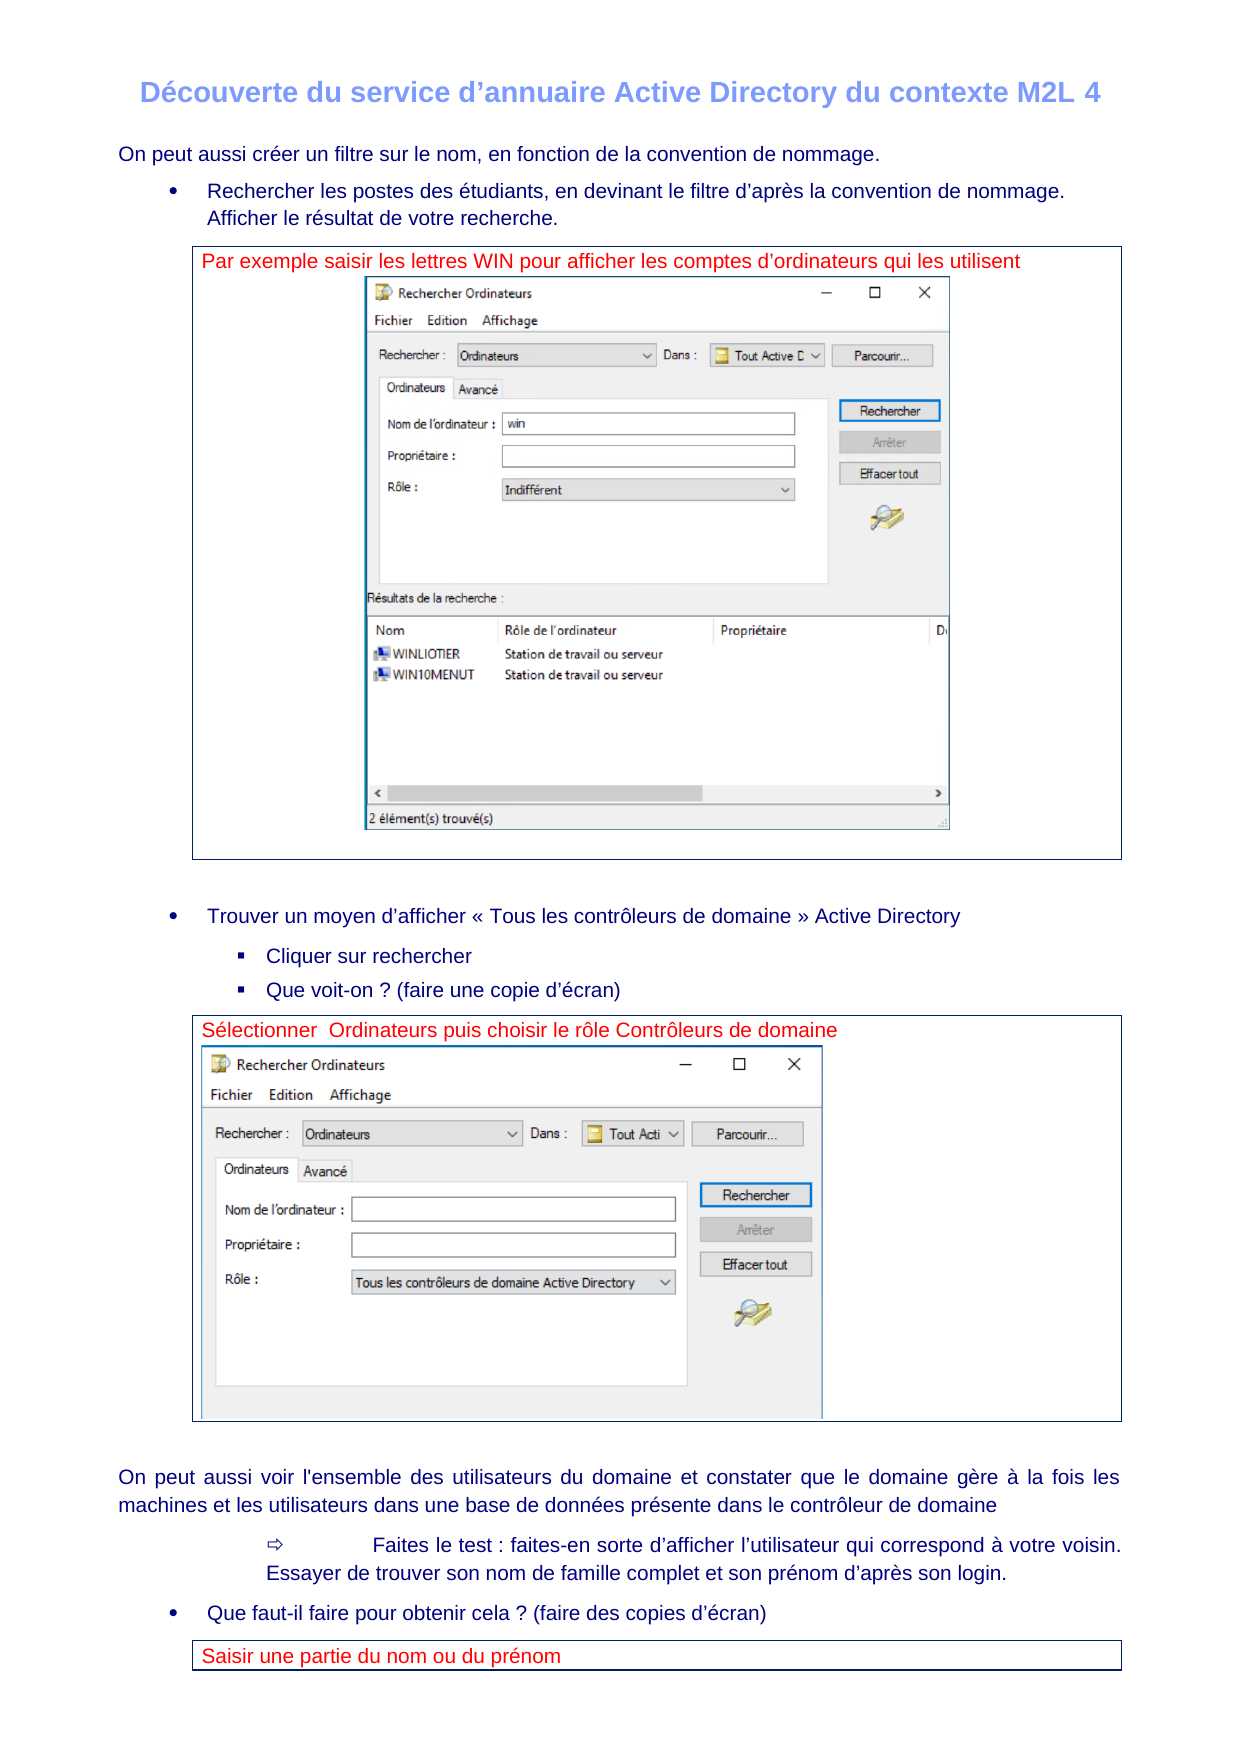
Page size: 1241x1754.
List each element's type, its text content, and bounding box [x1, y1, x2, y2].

list Trouver un moyen d’afficher « Tous les contrôleurs de domaine » Active Directory [169, 903, 1122, 927]
text Par exemple saisir les lettres WIN pour afficher les comptes d’ordinateurs qui les utilisent [193, 247, 1121, 273]
text Sélectionner Ordinateurs puis choisir le rôle Contrôleurs de domaine [193, 1016, 1121, 1042]
list Que faut-il faire pour obtenir cela ? (faire des copies d’écran) [169, 1600, 1122, 1624]
text On peut aussi voir l'ensemble des utilisateurs du domaine et constater que le domaine gère à la fois les machines et les utilisateurs dans une base de données présente dans le contrôleur de domaine [118, 1465, 1122, 1517]
list Que voit-on ? (faire une copie d’écran) [236, 978, 1122, 1002]
text On peut aussi créer un filtre sur le nom, en fonction de la convention de nommage. [118, 142, 1122, 166]
list Cliquer sur rechercher [236, 943, 1122, 968]
list Rechercher les postes des étudiants, en devinant le filtre d’après la convention de nommage. Afficher le résultat de votre recherche. [169, 178, 1122, 230]
text Saisir une partie du nom ou du prénom [193, 1641, 1121, 1669]
list Faites le test : faites-en sorte d’afficher l’utilisateur qui correspond à votre voisin. Essayer de trouver son nom de famille complet et son prénom d’après son login. [266, 1533, 1122, 1584]
